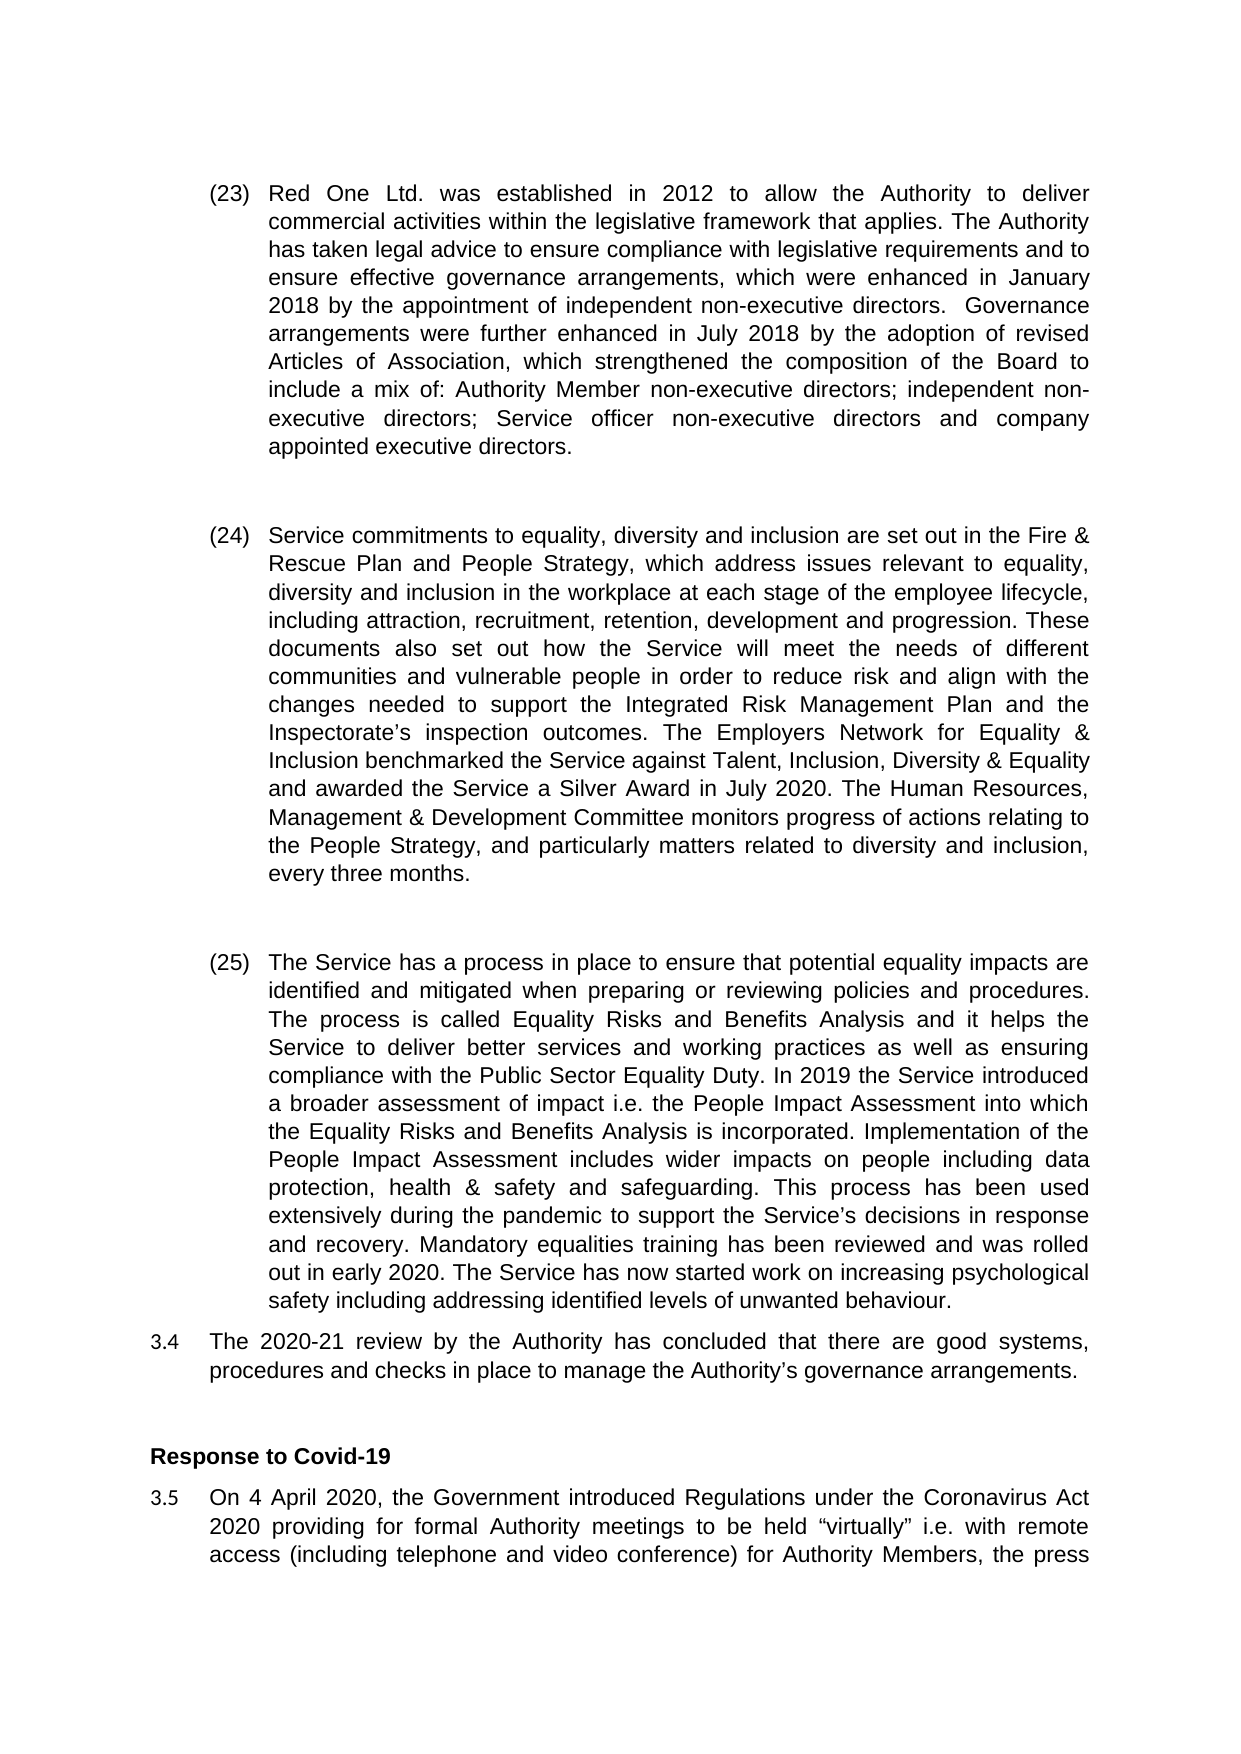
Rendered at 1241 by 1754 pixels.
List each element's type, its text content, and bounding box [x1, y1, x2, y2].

list Service commitments to equality, diversity and inclusion are set out in the Fire & Rescue Plan and People Strategy, which address issues relevant to equality, diversity and inclusion in the workplace at each stage of the employee lifecycle, including attraction, recruitment, retention, development and progression. These documents also set out how the Service will meet the needs of different communities and vulnerable people in order to reduce risk and align with the changes needed to support the Integrated Risk Management Plan and the Inspectorate’s inspection outcomes. The Employers Network for Equality & Inclusion benchmarked the Service against Talent, Inclusion, Diversity & Equality and awarded the Service a Silver Award in July 2020. The Human Resources, Management & Development Committee monitors progress of actions relating to the People Strategy, and particularly matters related to diversity and inclusion, every three months. [209, 522, 1090, 886]
list The Service has a process in place to ensure that potential equality impacts are identified and mitigated when preparing or reviewing policies and procedures. The process is called Equality Risks and Benefits Analysis and it helps the Service to deliver better services and working practices as well as ensuring compliance with the Public Sector Equality Duty. In 2019 the Service introduced a broader assessment of impact i.e. the People Impact Assessment into which the Equality Risks and Benefits Analysis is incorporated. Implementation of the People Impact Assessment includes wider impacts on people including data protection, health & safety and safeguarding. This process has been used extensively during the pandemic to support the Service’s decisions in response and recovery. Mandatory equalities training has been reviewed and was rolled out in early 2020. The Service has now started work on increasing psychological safety including addressing identified levels of unwanted behaviour. [209, 949, 1090, 1313]
list On 4 April 2020, the Government introduced Regulations under the Coronavirus Act 2020 providing for formal Authority meetings to be held “virtually” i.e. with remote access (including telephone and video conference) for Authority Members, the press [150, 1483, 1090, 1567]
list The 2020-21 review by the Authority has concluded that there are good systems, procedures and checks in place to manage the Authority’s governance arrangements. [150, 1327, 1090, 1383]
list Red One Ltd. was established in 2012 to allow the Authority to deliver commercial activities within the legislative framework that applies. The Authority has taken legal advice to ensure compliance with legislative requirements and to ensure effective governance arrangements, which were enhanced in January 2018 by the appointment of independent non-executive directors. Governance arrangements were further enhanced in July 2018 by the adoption of revised Articles of Association, which strengthened the composition of the Board to include a mix of: Authority Member non-executive directors; independent non-executive directors; Service officer non-executive directors and company appointed executive directors. [209, 179, 1090, 459]
subtitle Response to Covid-19 [150, 1443, 1090, 1469]
